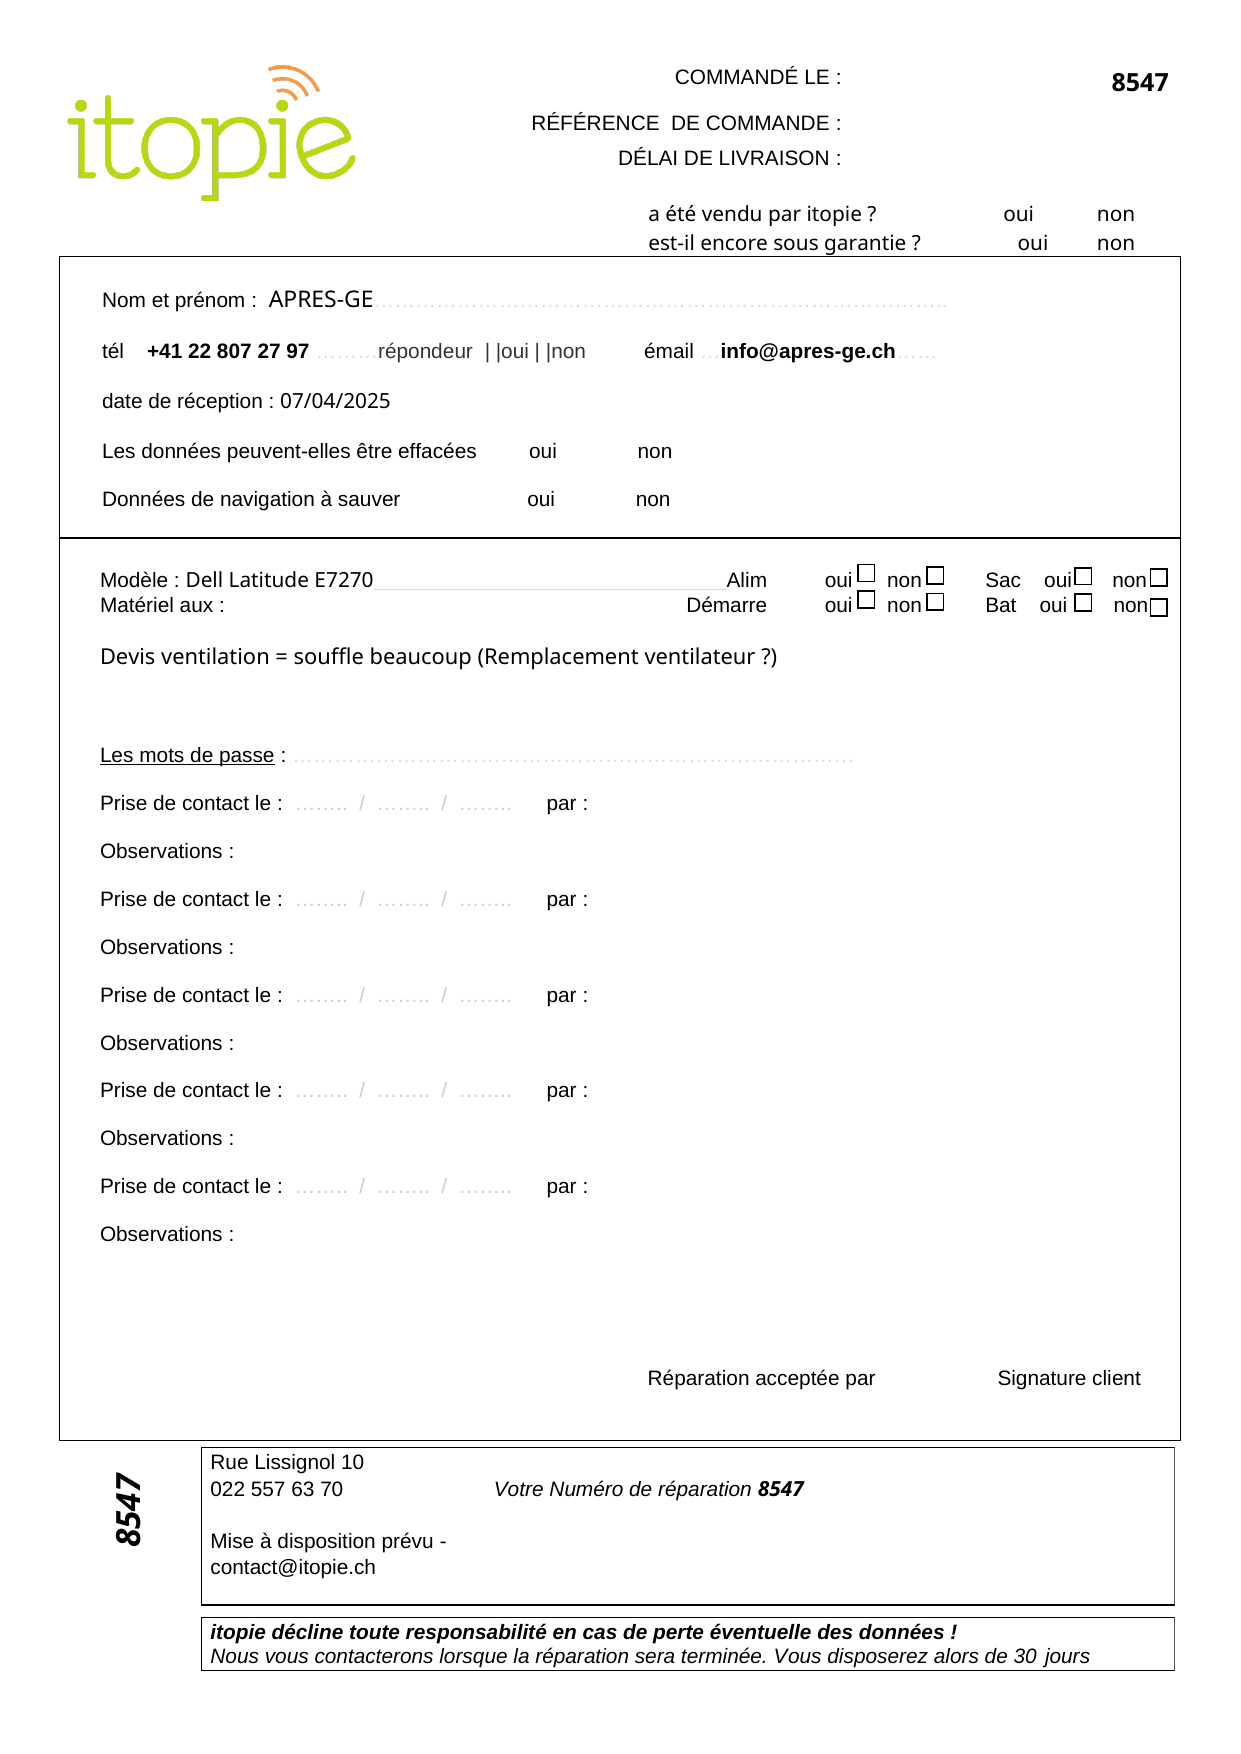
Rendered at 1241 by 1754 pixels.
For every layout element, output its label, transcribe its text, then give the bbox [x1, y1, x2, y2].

table_cell [847, 140, 1180, 175]
text a été vendu par itopie ? oui non [59, 199, 1181, 228]
text Prise de contact le : …….. / …….. / …….. par : [60, 883, 1180, 911]
text Devis ventilation = souffle beaucoup (Remplacement ventilateur ?) [60, 638, 1180, 671]
picture [67, 65, 356, 201]
table_header 8547 [847, 59, 1180, 104]
text Prise de contact le : …….. / …….. / …….. par : [60, 1171, 1180, 1198]
text Réparation acceptée par Signature client [60, 1363, 1180, 1390]
text Prise de contact le : …….. / …….. / …….. par : [60, 979, 1180, 1006]
text Prise de contact le : …….. / …….. / …….. par : [60, 788, 1180, 815]
table_cell RÉFÉRENCE DE COMMANDE : [490, 105, 847, 140]
text Les mots de passe : ……………………………………………………………………… [60, 740, 1180, 767]
text Observations : [60, 1219, 1180, 1246]
text date de réception : 07/04/2025 [60, 383, 1180, 415]
text Observations : [60, 1027, 1180, 1054]
text est-il encore sous garantie ? oui non [59, 228, 1181, 256]
text Modèle : Dell Latitude E7270 Alim oui non Sac oui non [60, 562, 856, 590]
text Données de navigation à sauver oui non [60, 484, 1180, 511]
table_header 8547 [59, 1441, 195, 1677]
text tél +41 22 807 27 97 ………répondeur | |oui | |non émail …info@apres-ge.ch…… [60, 335, 1180, 362]
table_header Rue Lissignol 10 022 557 63 70 Votre Numéro de réparation 8547 Mise à disposition prévu - contact@itopie.ch [195, 1441, 1180, 1611]
text Observations : [60, 931, 1180, 958]
text Modèle : Dell Latitude E7270 Alim oui non Sac oui non [879, 562, 925, 590]
table_cell itopie décline toute responsabilité en cas de perte éventuelle des données ! Nous vous contacterons lorsque la réparation sera terminée. Vous disposerez alors de 30 jours [195, 1611, 1180, 1677]
text Modèle : Dell Latitude E7270 Alim oui non Sac oui non [948, 562, 1180, 590]
table_cell [847, 105, 1180, 140]
table_header COMMANDÉ LE : [490, 59, 847, 104]
text Observations : [60, 1123, 1180, 1150]
table_cell DÉLAI DE LIVRAISON : [490, 140, 847, 175]
text Observations : [60, 836, 1180, 863]
text Nom et prénom : APRES-GE……………………………………………………………………….. [60, 280, 1180, 314]
text Prise de contact le : …….. / …….. / …….. par : [60, 1075, 1180, 1102]
text Matériel aux : Démarre oui non Bat oui non [60, 590, 1180, 617]
text Les données peuvent-elles être effacées oui non [60, 436, 1180, 463]
